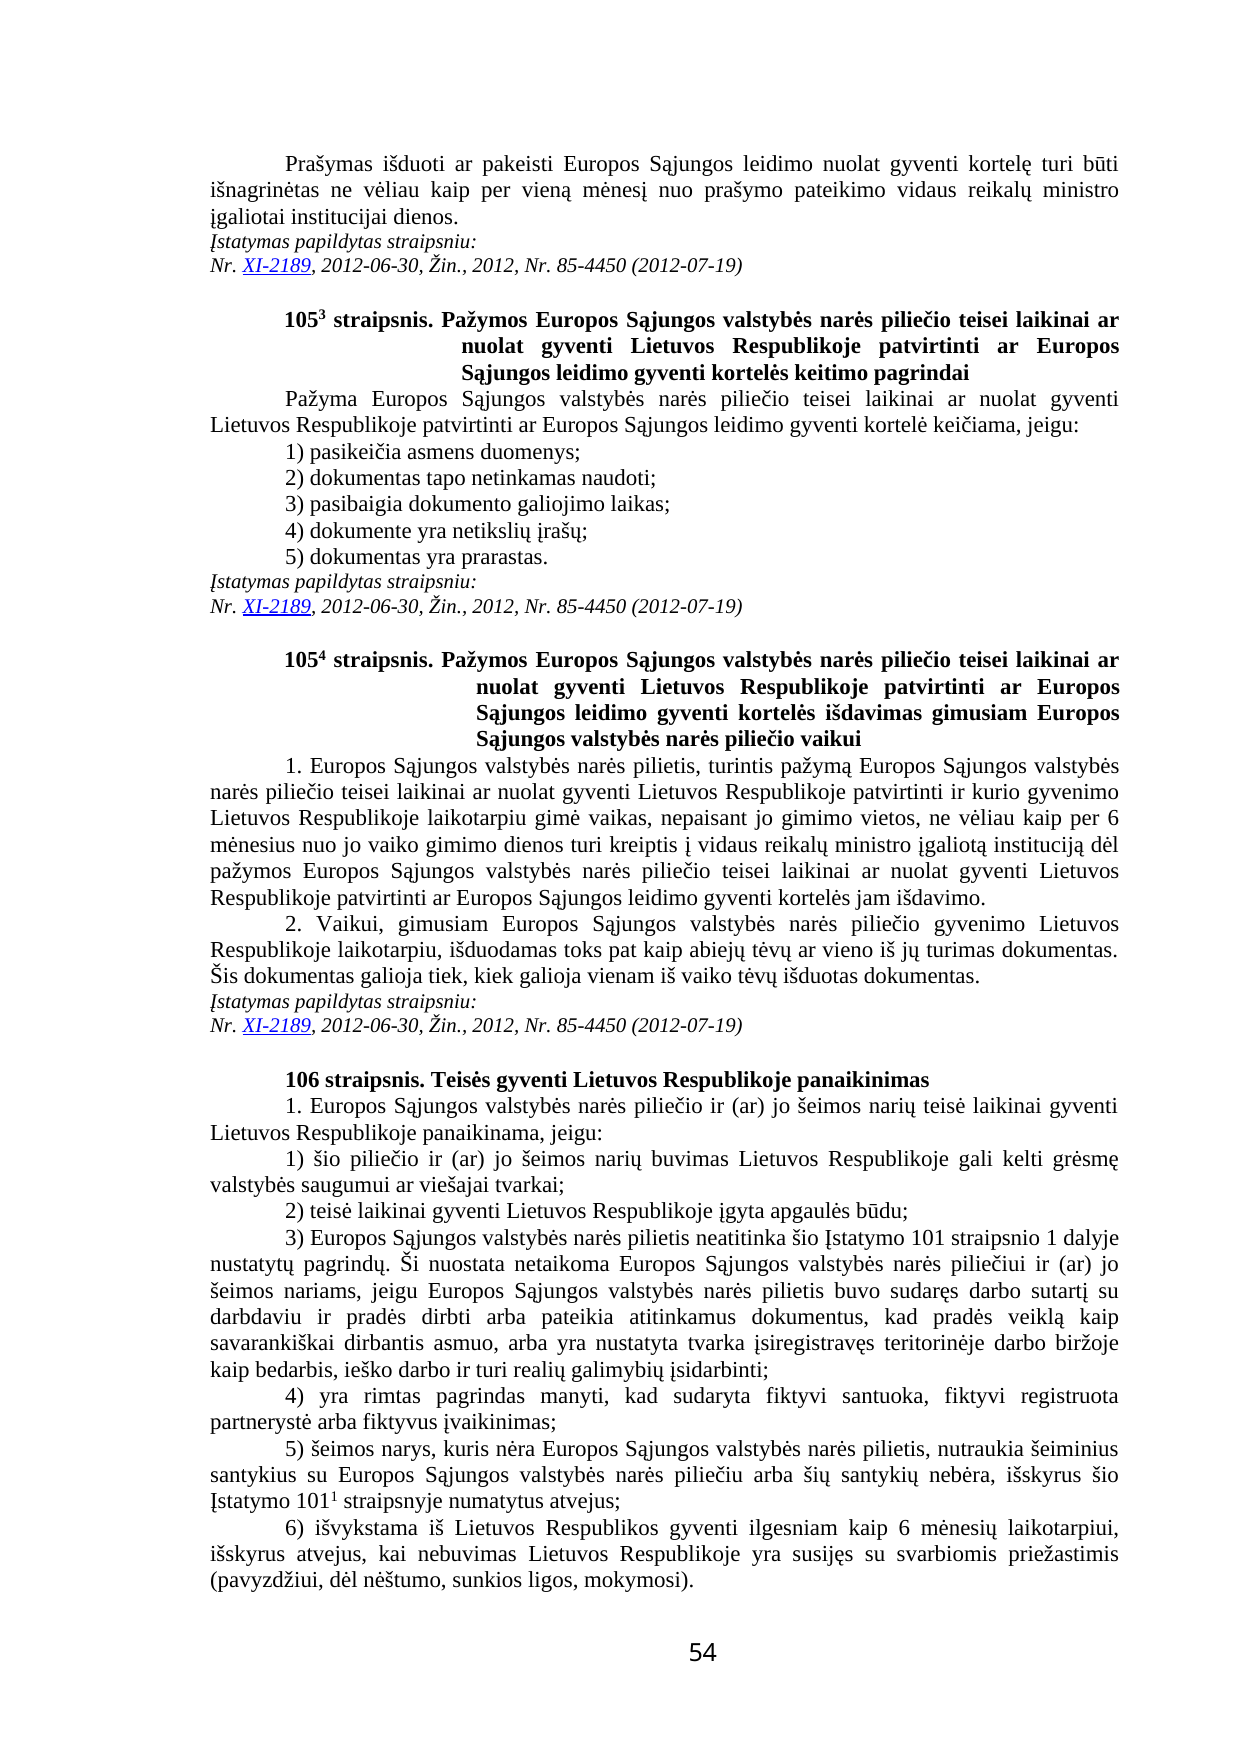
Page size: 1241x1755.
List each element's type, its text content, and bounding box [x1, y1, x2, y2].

text 5) šeimos narys, kuris nėra Europos Sąjungos valstybės narės pilietis, nutraukia šeiminius santykius su Europos Sąjungos valstybės narės piliečiu arba šių santykių nebėra, išskyrus šio Įstatymo 1011 straipsnyje numatytus atvejus; [210, 1435, 1120, 1514]
text 2) dokumentas tapo netinkamas naudoti; [210, 464, 1120, 490]
text Nr. XI-2189, 2012-06-30, Žin., 2012, Nr. 85-4450 (2012-07-19) [210, 593, 1120, 618]
text 1) pasikeičia asmens duomenys; [210, 438, 1120, 464]
text 2) teisė laikinai gyventi Lietuvos Respublikoje įgyta apgaulės būdu; [210, 1198, 1120, 1224]
text 1054 straipsnis. Pažymos Europos Sąjungos valstybės narės piliečio teisei laikinai ar nuolat gyventi Lietuvos Respublikoje patvirtinti ar Europos Sąjungos leidimo gyventi kortelės išdavimas gimusiam Europos Sąjungos valstybės narės piliečio vaikui [284, 646, 1120, 752]
text Įstatymas papildytas straipsniu: [210, 989, 1120, 1013]
text 3) pasibaigia dokumento galiojimo laikas; [210, 490, 1120, 517]
text Pažyma Europos Sąjungos valstybės narės piliečio teisei laikinai ar nuolat gyventi Lietuvos Respublikoje patvirtinti ar Europos Sąjungos leidimo gyventi kortelė keičiama, jeigu: [210, 385, 1120, 438]
text 2. Vaikui, gimusiam Europos Sąjungos valstybės narės piliečio gyvenimo Lietuvos Respublikoje laikotarpiu, išduodamas toks pat kaip abiejų tėvų ar vieno iš jų turimas dokumentas. Šis dokumentas galioja tiek, kiek galioja vienam iš vaiko tėvų išduotas dokumentas. [210, 910, 1120, 989]
text 1) šio piliečio ir (ar) jo šeimos narių buvimas Lietuvos Respublikoje gali kelti grėsmę valstybės saugumui ar viešajai tvarkai; [210, 1145, 1120, 1198]
text 6) išvykstama iš Lietuvos Respublikos gyventi ilgesniam kaip 6 mėnesių laikotarpiui, išskyrus atvejus, kai nebuvimas Lietuvos Respublikoje yra susijęs su svarbiomis priežastimis (pavyzdžiui, dėl nėštumo, sunkios ligos, mokymosi). [210, 1514, 1120, 1593]
text 4) yra rimtas pagrindas manyti, kad sudaryta fiktyvi santuoka, fiktyvi registruota partnerystė arba fiktyvus įvaikinimas; [210, 1382, 1120, 1435]
text 4) dokumente yra netikslių įrašų; [210, 517, 1120, 543]
text 106 straipsnis. Teisės gyventi Lietuvos Respublikoje panaikinimas [210, 1066, 1120, 1092]
text 1. Europos Sąjungos valstybės narės piliečio ir (ar) jo šeimos narių teisė laikinai gyventi Lietuvos Respublikoje panaikinama, jeigu: [210, 1092, 1120, 1145]
text 5) dokumentas yra prarastas. [210, 543, 1120, 569]
text Nr. XI-2189, 2012-06-30, Žin., 2012, Nr. 85-4450 (2012-07-19) [210, 253, 1120, 277]
text Įstatymas papildytas straipsniu: [210, 569, 1120, 593]
text 1053 straipsnis. Pažymos Europos Sąjungos valstybės narės piliečio teisei laikinai ar nuolat gyventi Lietuvos Respublikoje patvirtinti ar Europos Sąjungos leidimo gyventi kortelės keitimo pagrindai [284, 306, 1120, 385]
text Nr. XI-2189, 2012-06-30, Žin., 2012, Nr. 85-4450 (2012-07-19) [210, 1013, 1120, 1037]
text Įstatymas papildytas straipsniu: [210, 229, 1120, 253]
text 1. Europos Sąjungos valstybės narės pilietis, turintis pažymą Europos Sąjungos valstybės narės piliečio teisei laikinai ar nuolat gyventi Lietuvos Respublikoje patvirtinti ir kurio gyvenimo Lietuvos Respublikoje laikotarpiu gimė vaikas, nepaisant jo gimimo vietos, ne vėliau kaip per 6 mėnesius nuo jo vaiko gimimo dienos turi kreiptis į vidaus reikalų ministro įgaliotą instituciją dėl pažymos Europos Sąjungos valstybės narės piliečio teisei laikinai ar nuolat gyventi Lietuvos Respublikoje patvirtinti ar Europos Sąjungos leidimo gyventi kortelės jam išdavimo. [210, 752, 1120, 910]
text 3) Europos Sąjungos valstybės narės pilietis neatitinka šio Įstatymo 101 straipsnio 1 dalyje nustatytų pagrindų. Ši nuostata netaikoma Europos Sąjungos valstybės narės piliečiui ir (ar) jo šeimos nariams, jeigu Europos Sąjungos valstybės narės pilietis buvo sudaręs darbo sutartį su darbdaviu ir pradės dirbti arba pateikia atitinkamus dokumentus, kad pradės veiklą kaip savarankiškai dirbantis asmuo, arba yra nustatyta tvarka įsiregistravęs teritorinėje darbo biržoje kaip bedarbis, ieško darbo ir turi realių galimybių įsidarbinti; [210, 1224, 1120, 1382]
text Prašymas išduoti ar pakeisti Europos Sąjungos leidimo nuolat gyventi kortelę turi būti išnagrinėtas ne vėliau kaip per vieną mėnesį nuo prašymo pateikimo vidaus reikalų ministro įgaliotai institucijai dienos. [210, 150, 1120, 229]
